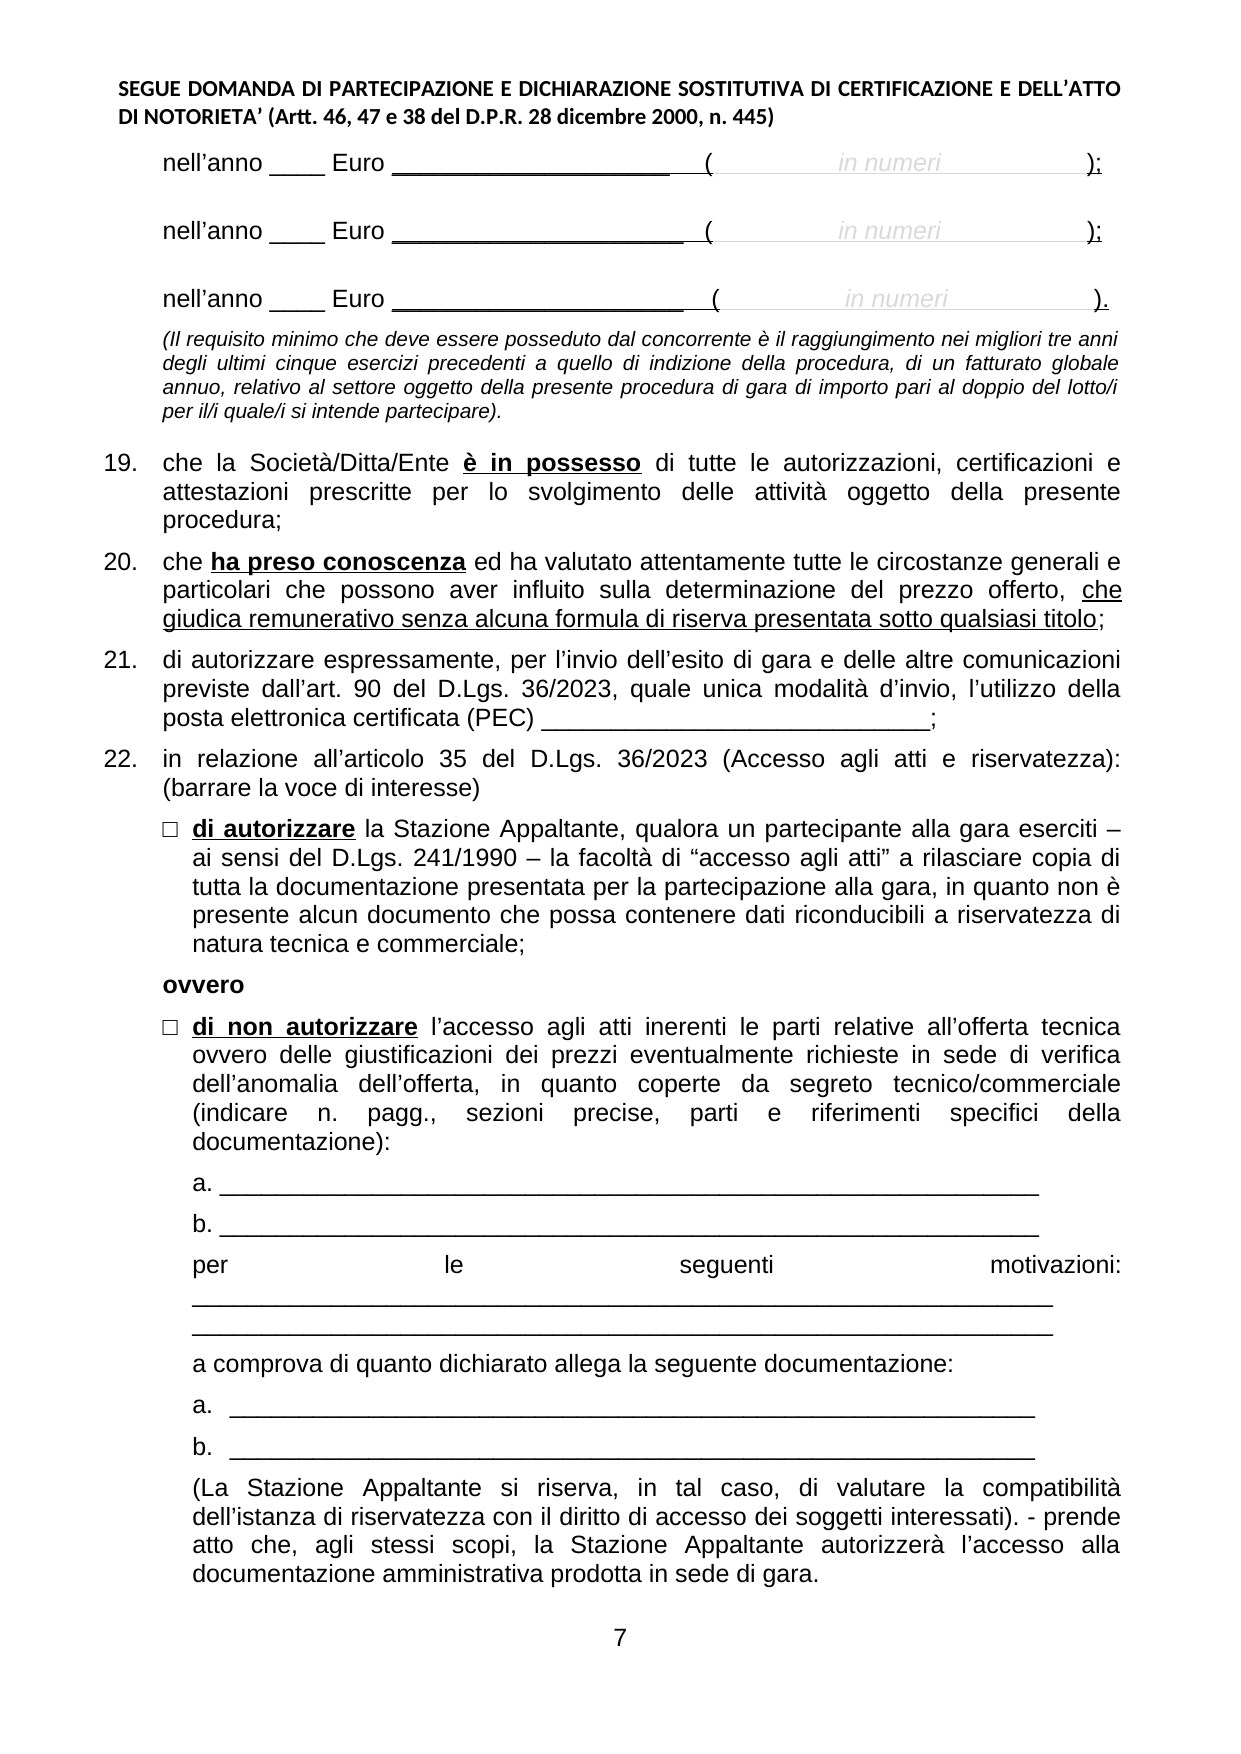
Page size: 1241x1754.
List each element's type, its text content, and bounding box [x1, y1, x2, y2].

text a. ___________________________________________________________ [192, 1168, 1122, 1197]
text (La Stazione Appaltante si riserva, in tal caso, di valutare la compatibilità dell’istanza di riservatezza con il diritto di accesso dei soggetti interessati). - prende atto che, agli stessi scopi, la Stazione Appaltante autorizzerà l’accesso alla documentazione amministrativa prodotta in sede di gara. [192, 1473, 1122, 1588]
list di autorizzare espressamente, per l’invio dell’esito di gara e delle altre comunicazioni previste dall’art. 90 del D.Lgs. 36/2023, quale unica modalità d’invio, l’utilizzo della posta elettronica certificata (PEC) ____________________________; [103, 645, 1122, 732]
list __________________________________________________________ [192, 1390, 1122, 1419]
text □ di non autorizzare l’accesso agli atti inerenti le parti relative all’offerta tecnica ovvero delle giustificazioni dei prezzi eventualmente richieste in sede di verifica dell’anomalia dell’offerta, in quanto coperte da segreto tecnico/commerciale (indicare n. pagg., sezioni precise, parti e riferimenti specifici della documentazione): [162, 1012, 1122, 1155]
text a comprova di quanto dichiarato allega la seguente documentazione: [192, 1349, 1122, 1378]
text per le seguenti motivazioni: ______________________________________________________________ ______________________________________________________________ [192, 1250, 1122, 1337]
text □ di autorizzare la Stazione Appaltante, qualora un partecipante alla gara eserciti – ai sensi del D.Lgs. 241/1990 – la facoltà di “accesso agli atti” a rilasciare copia di tutta la documentazione presentata per la partecipazione alla gara, in quanto non è presente alcun documento che possa contenere dati riconducibili a riservatezza di natura tecnica e commerciale; [162, 814, 1122, 958]
list in relazione all’articolo 35 del D.Lgs. 36/2023 (Accesso agli atti e riservatezza): (barrare la voce di interesse) [103, 744, 1122, 802]
text ovvero [162, 970, 1122, 999]
list che ha preso conoscenza ed ha valutato attentamente tutte le circostanze generali e particolari che possono aver influito sulla determinazione del prezzo offerto, che giudica remunerativo senza alcuna formula di riserva presentata sotto qualsiasi titolo; [103, 547, 1122, 633]
text nell’anno ____ Euro ____________________ ( in numeri ); [118, 148, 1122, 176]
list __________________________________________________________ [192, 1432, 1122, 1460]
list che la Società/Ditta/Ente è in possesso di tutte le autorizzazioni, certificazioni e attestazioni prescritte per lo svolgimento delle attività oggetto della presente procedura; [103, 448, 1122, 534]
text (Il requisito minimo che deve essere posseduto dal concorrente è il raggiungimento nei migliori tre anni degli ultimi cinque esercizi precedenti a quello di indizione della procedura, di un fatturato globale annuo, relativo al settore oggetto della presente procedura di gara di importo pari al doppio del lotto/i per il/i quale/i si intende partecipare). [162, 327, 1122, 423]
text nell’anno ____ Euro _____________________ ( in numeri ); [118, 216, 1122, 244]
text b. ___________________________________________________________ [192, 1209, 1122, 1238]
text nell’anno ____ Euro _____________________ ( in numeri ). [118, 284, 1122, 313]
